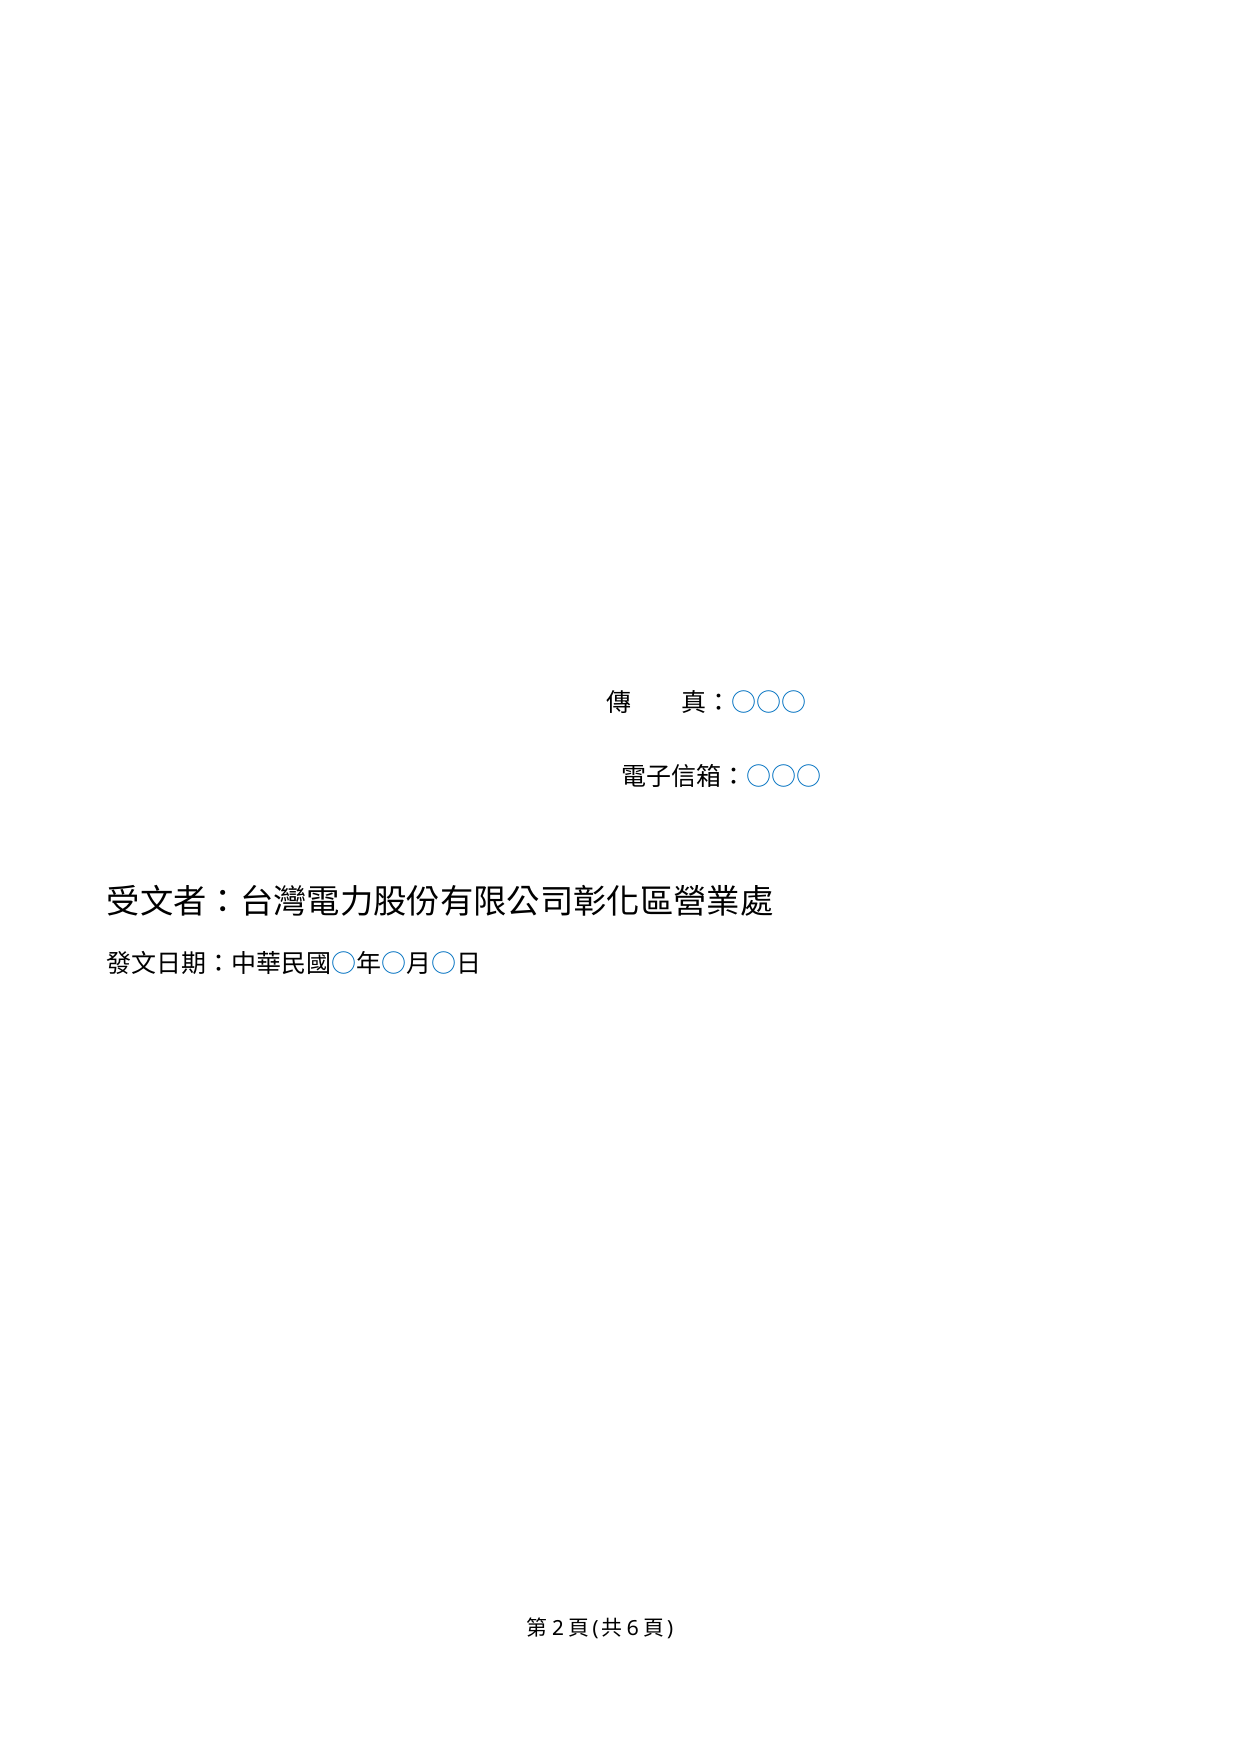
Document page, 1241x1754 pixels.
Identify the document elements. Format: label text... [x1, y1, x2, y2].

text 發文日期：中華民國○年○月○日 [106, 920, 1134, 982]
text 傳 真：○○○ [106, 659, 1134, 721]
text 電子信箱：○○○ [106, 732, 1134, 795]
text 受文者：台灣電力股份有限公司彰化區營業處 [106, 857, 1191, 920]
